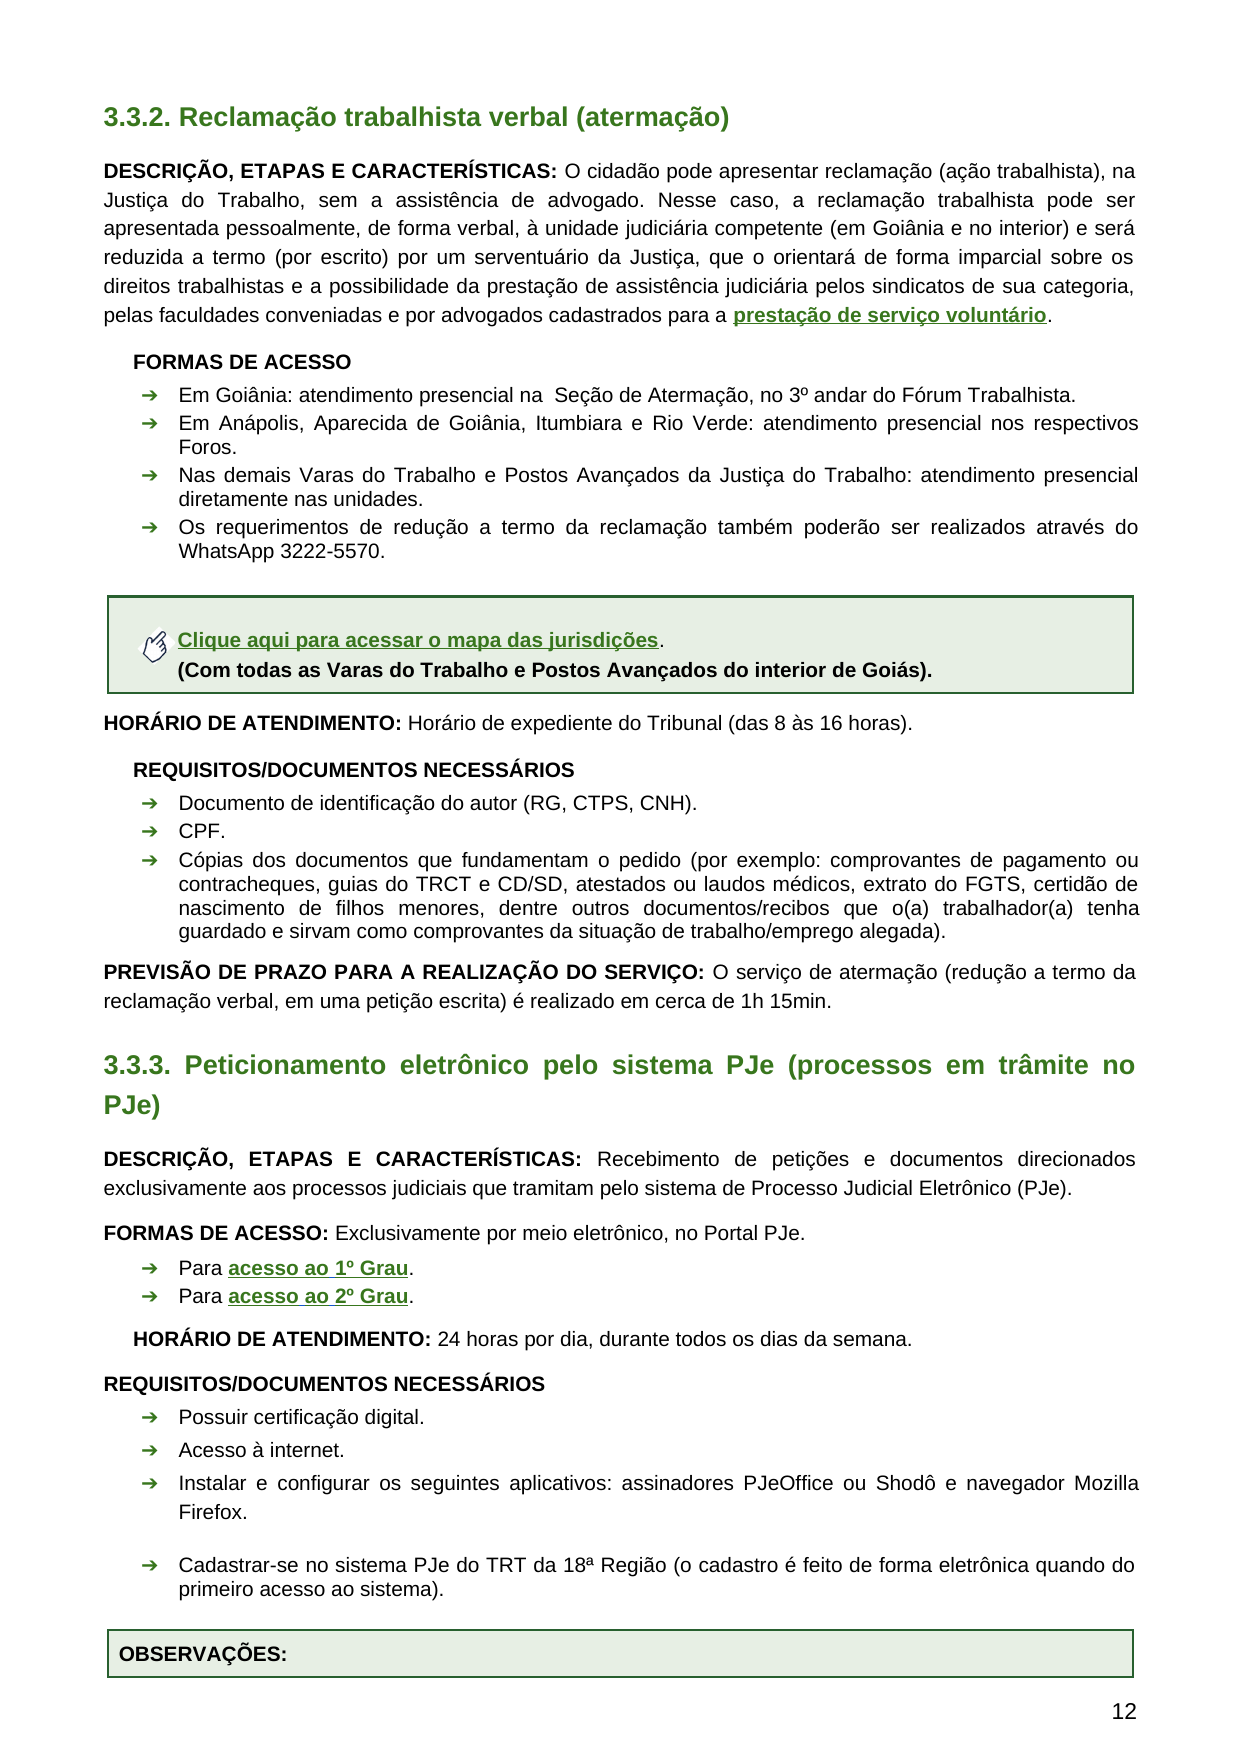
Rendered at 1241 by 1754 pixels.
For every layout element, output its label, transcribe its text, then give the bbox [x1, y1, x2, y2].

text REQUISITOS/DOCUMENTOS NECESSÁRIOS [133, 758, 1136, 782]
list CPF. [141, 819, 1140, 843]
list Acesso à internet. [141, 1438, 1140, 1462]
table_header OBSERVAÇÕES: Para informações sobre a instalação e a configuração dos aplicativos: acesse a Página do PJe no TRT-18. A Divisão de Atendimento aos Usuários do PJe não presta suporte para configuração de equipamentos ou instalação de programas nos dispositivos pessoais dos usuários do PJe. O suporte técnico, caso necessário, deverá ser providenciado pelo usuário junto aos profissionais de sua preferência. No primeiro acesso, o usuário deverá efetuar o seu cadastramento sem a intervenção do Tribunal, momento em que lançará no sistema seus dados pessoais e assinará, eletronicamente, um termo de compromisso para utilização do PJe . [109, 1631, 1132, 1676]
text PREVISÃO DE PRAZO PARA A REALIZAÇÃO DO SERVIÇO: O serviço de atermação (redução a termo da reclamação verbal, em uma petição escrita) é realizado em cerca de 1h 15min. [103, 960, 1136, 1013]
text HORÁRIO DE ATENDIMENTO: 24 horas por dia, durante todos os dias da semana. [133, 1327, 1136, 1351]
list Documento de identificação do autor (RG, CTPS, CNH). [141, 791, 1140, 815]
subtitle 3.3.3. Peticionamento eletrônico pelo sistema PJe (processos em trâmite no PJe) [103, 1049, 1136, 1121]
list Para acesso ao 1º Grau. [141, 1256, 1140, 1280]
list Nas demais Varas do Trabalho e Postos Avançados da Justiça do Trabalho: atendimento presencial diretamente nas unidades. [141, 463, 1140, 511]
text FORMAS DE ACESSO: Exclusivamente por meio eletrônico, no Portal PJe. [103, 1221, 1136, 1245]
text FORMAS DE ACESSO [133, 350, 1136, 374]
list Possuir certificação digital. [141, 1405, 1140, 1429]
picture [137, 626, 176, 665]
list Cadastrar-se no sistema PJe do TRT da 18ª Região (o cadastro é feito de forma eletrônica quando do primeiro acesso ao sistema). [141, 1553, 1136, 1601]
list Em Anápolis, Aparecida de Goiânia, Itumbiara e Rio Verde: atendimento presencial nos respectivos Foros. [141, 411, 1140, 459]
subtitle 3.3.2. Reclamação trabalhista verbal (atermação) [103, 101, 1136, 133]
list Cópias dos documentos que fundamentam o pedido (por exemplo: comprovantes de pagamento ou contracheques, guias do TRCT e CD/SD, atestados ou laudos médicos, extrato do FGTS, certidão de nascimento de filhos menores, dentre outros documentos/recibos que o(a) trabalhador(a) tenha guardado e sirvam como comprovantes da situação de trabalho/emprego alegada). [141, 847, 1140, 943]
text REQUISITOS/DOCUMENTOS NECESSÁRIOS [103, 1372, 1136, 1396]
text DESCRIÇÃO, ETAPAS E CARACTERÍSTICAS: Recebimento de petições e documentos direcionados exclusivamente aos processos judiciais que tramitam pelo sistema de Processo Judicial Eletrônico (PJe). [103, 1147, 1136, 1199]
table_header Clique aqui para acessar o mapa das jurisdições. (Com todas as Varas do Trabalho e Postos Avançados do interior de Goiás). [109, 598, 1132, 692]
text DESCRIÇÃO, ETAPAS E CARACTERÍSTICAS: O cidadão pode apresentar reclamação (ação trabalhista), na Justiça do Trabalho, sem a assistência de advogado. Nesse caso, a reclamação trabalhista pode ser apresentada pessoalmente, de forma verbal, à unidade judiciária competente (em Goiânia e no interior) e será reduzida a termo (por escrito) por um serventuário da Justiça, que o orientará de forma imparcial sobre os direitos trabalhistas e a possibilidade da prestação de assistência judiciária pelos sindicatos de sua categoria, pelas faculdades conveniadas e por advogados cadastrados para a prestação de serviço voluntário. [103, 159, 1136, 326]
list Em Goiânia: atendimento presencial na Seção de Atermação, no 3º andar do Fórum Trabalhista. [141, 383, 1140, 407]
text HORÁRIO DE ATENDIMENTO: Horário de expediente do Tribunal (das 8 às 16 horas). [103, 711, 1136, 735]
list Para acesso ao 2º Grau. [141, 1284, 1140, 1308]
list Instalar e configurar os seguintes aplicativos: assinadores PJeOffice ou Shodô e navegador Mozilla Firefox. [141, 1471, 1140, 1523]
list Os requerimentos de redução a termo da reclamação também poderão ser realizados através do WhatsApp 3222-5570. [141, 515, 1140, 563]
